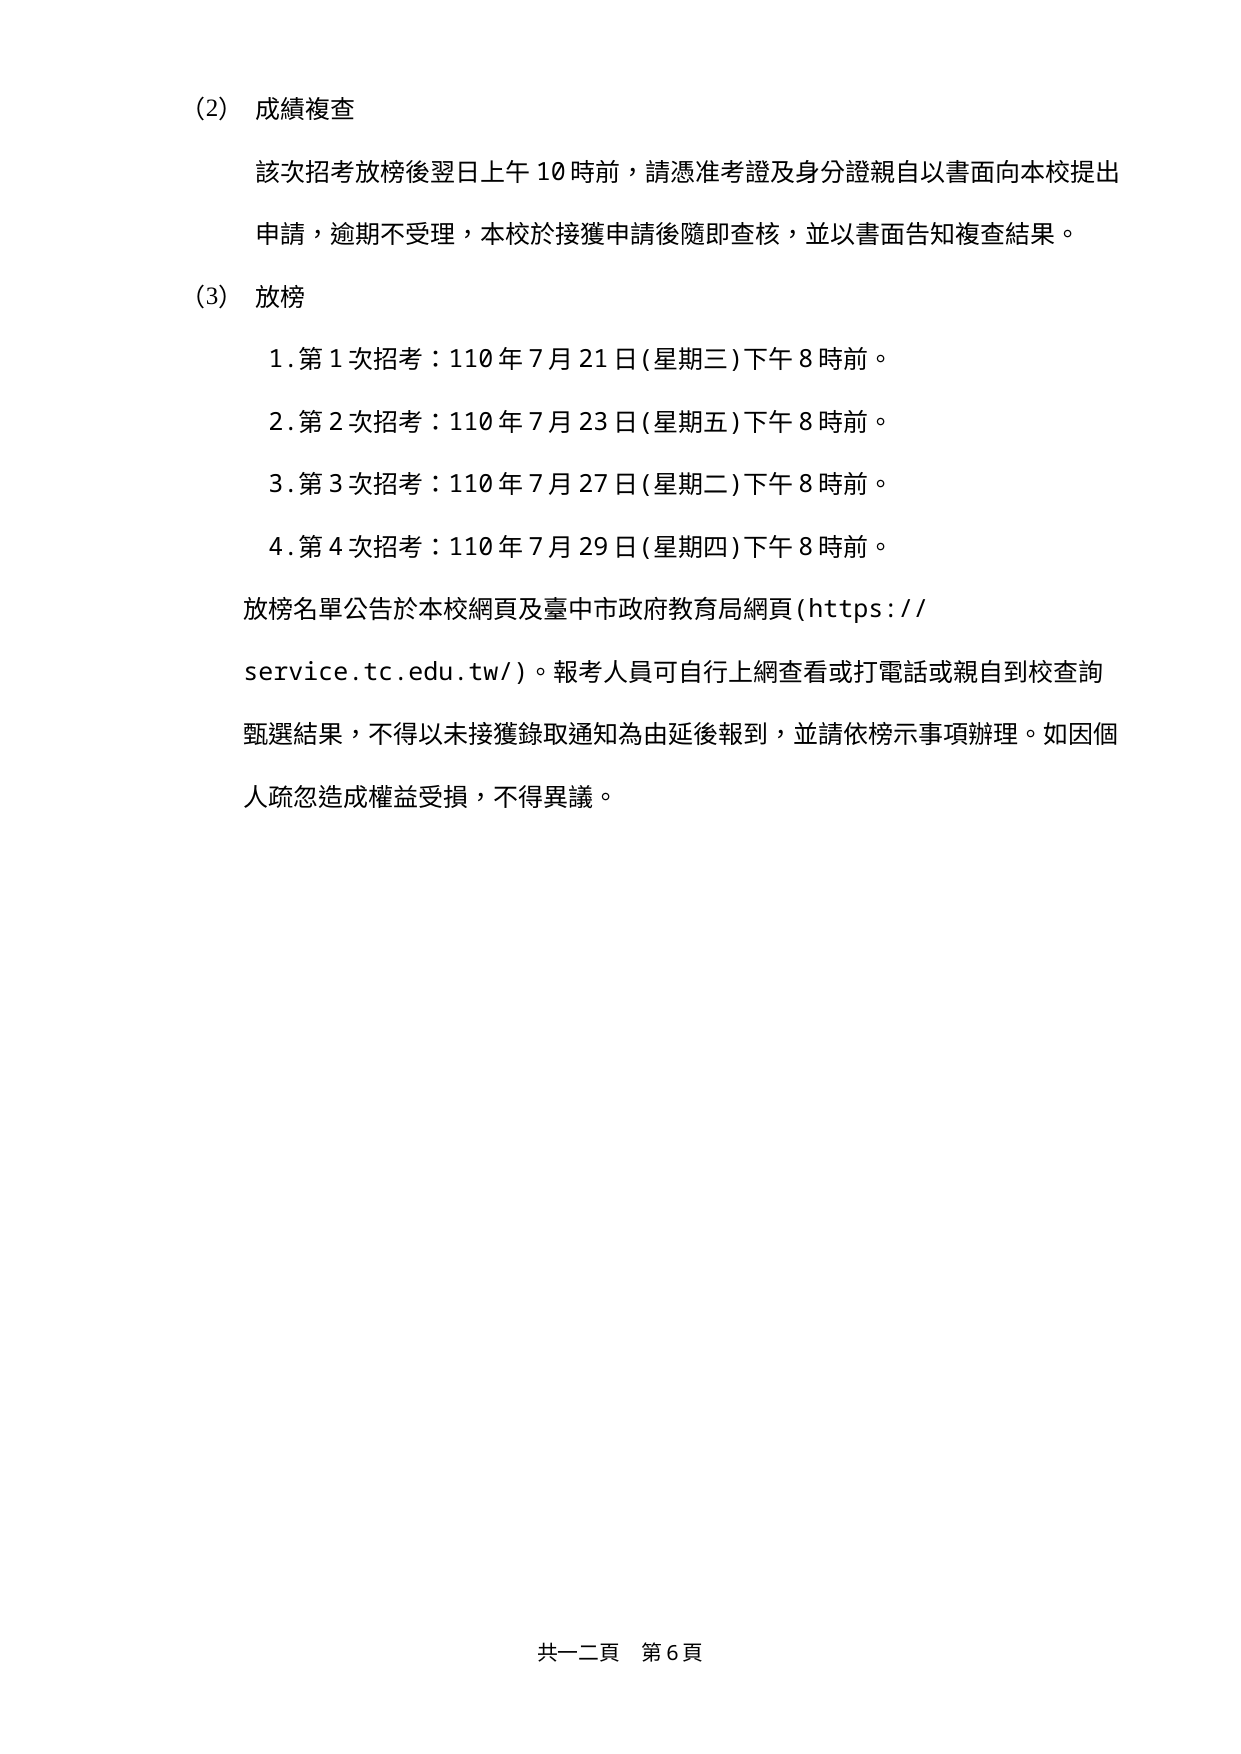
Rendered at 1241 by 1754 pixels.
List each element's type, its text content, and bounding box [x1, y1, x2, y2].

list 放榜 [181, 254, 1122, 316]
text 2.第2次招考：110年7月23日(星期五)下午8時前。 [118, 379, 1122, 441]
text 4.第4次招考：110年7月29日(星期四)下午8時前。 [118, 504, 1122, 566]
text 1.第1次招考：110年7月21日(星期三)下午8時前。 [118, 316, 1122, 379]
list 成績複查 [181, 66, 1122, 129]
text 3.第3次招考：110年7月27日(星期二)下午8時前。 [118, 441, 1122, 504]
text 放榜名單公告於本校網頁及臺中市政府教育局網頁(https://service.tc.edu.tw/)。報考人員可自行上網查看或打電話或親自到校查詢甄選結果，不得以未接獲錄取通知為由延後報到，並請依榜示事項辦理。如因個人疏忽造成權益受損，不得異議。 [243, 566, 1122, 816]
text 該次招考放榜後翌日上午10時前，請憑准考證及身分證親自以書面向本校提出申請，逾期不受理，本校於接獲申請後隨即查核，並以書面告知複查結果。 [256, 129, 1122, 254]
